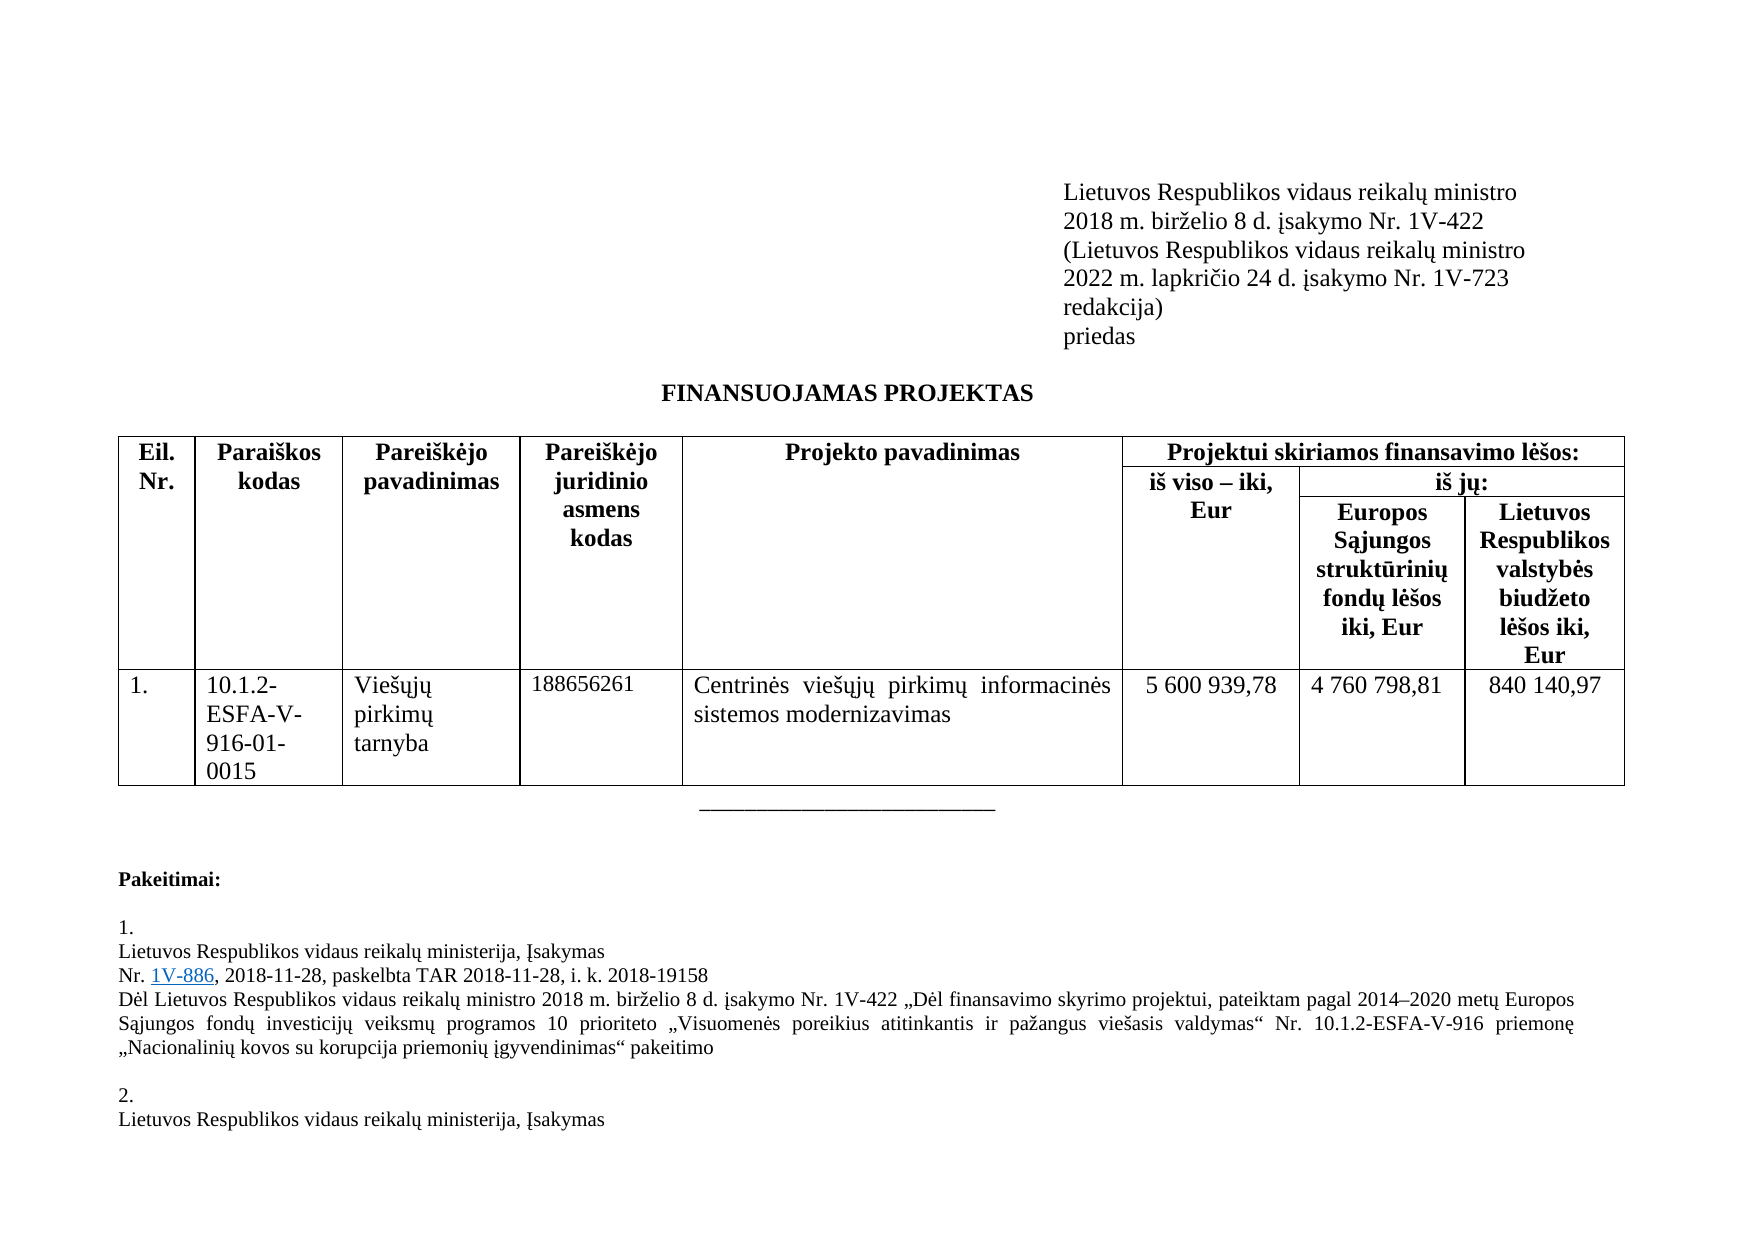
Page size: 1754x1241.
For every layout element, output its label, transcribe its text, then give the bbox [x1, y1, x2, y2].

text priedas [1063, 321, 1577, 350]
table_header Projekto pavadinimas [683, 437, 1122, 669]
table_cell Europos Sąjungos struktūrinių fondų lėšos iki, Eur [1300, 497, 1464, 669]
text 2022 m. lapkričio 24 d. įsakymo Nr. 1V-723 redakcija) [1063, 263, 1577, 321]
table_cell Viešųjų pirkimų tarnyba [343, 670, 519, 785]
text Pakeitimai: [118, 866, 1577, 891]
text FINANSUOJAMAS PROJEKTAS [118, 378, 1577, 407]
table_cell 840 140,97 [1466, 670, 1624, 785]
table_cell 4 760 798,81 [1300, 670, 1464, 785]
text Lietuvos Respublikos vidaus reikalų ministerija, Įsakymas [118, 939, 1577, 963]
text Lietuvos Respublikos vidaus reikalų ministerija, Įsakymas [118, 1107, 1577, 1131]
text 1. [118, 914, 1577, 939]
table_cell 10.1.2-ESFA-V-916-01-0015 [196, 670, 342, 785]
text (Lietuvos Respublikos vidaus reikalų ministro [1063, 235, 1577, 263]
text 2018 m. birželio 8 d. įsakymo Nr. 1V-422 [1063, 206, 1577, 235]
text Nr. 1V-886, 2018-11-28, paskelbta TAR 2018-11-28, i. k. 2018-19158 [118, 963, 1577, 987]
text Lietuvos Respublikos vidaus reikalų ministro [1063, 177, 1577, 206]
table_header Projektui skiriamos finansavimo lėšos: [1123, 437, 1624, 466]
table_cell 5 600 939,78 [1123, 670, 1299, 785]
table_header Paraiškos kodas [196, 437, 342, 669]
table_cell Lietuvos Respublikos valstybės biudžeto lėšos iki, Eur [1466, 497, 1624, 669]
text 2. [118, 1083, 1577, 1107]
table_cell 1. [119, 670, 194, 785]
table_cell Centrinės viešųjų pirkimų informacinės sistemos modernizavimas [683, 670, 1122, 785]
text Dėl Lietuvos Respublikos vidaus reikalų ministro 2018 m. birželio 8 d. įsakymo Nr. 1V-422 „Dėl finansavimo skyrimo projektui, pateiktam pagal 2014–2020 metų Europos Sąjungos fondų investicijų veiksmų programos 10 prioriteto „Visuomenės poreikius atitinkantis ir pažangus viešasis valdymas“ Nr. 10.1.2-ESFA-V-916 priemonę „Nacionalinių kovos su korupcija priemonių įgyvendinimas“ pakeitimo [118, 987, 1577, 1059]
table_header Eil. Nr. [119, 437, 194, 669]
table_cell iš viso – iki, Eur [1123, 467, 1299, 669]
table_header Pareiškėjo juridinio asmens kodas [521, 437, 682, 669]
table_cell 188656261 [521, 670, 682, 785]
table_cell iš jų: [1300, 467, 1624, 496]
table_header Pareiškėjo pavadinimas [343, 437, 519, 669]
text __________________________ [118, 786, 1577, 814]
